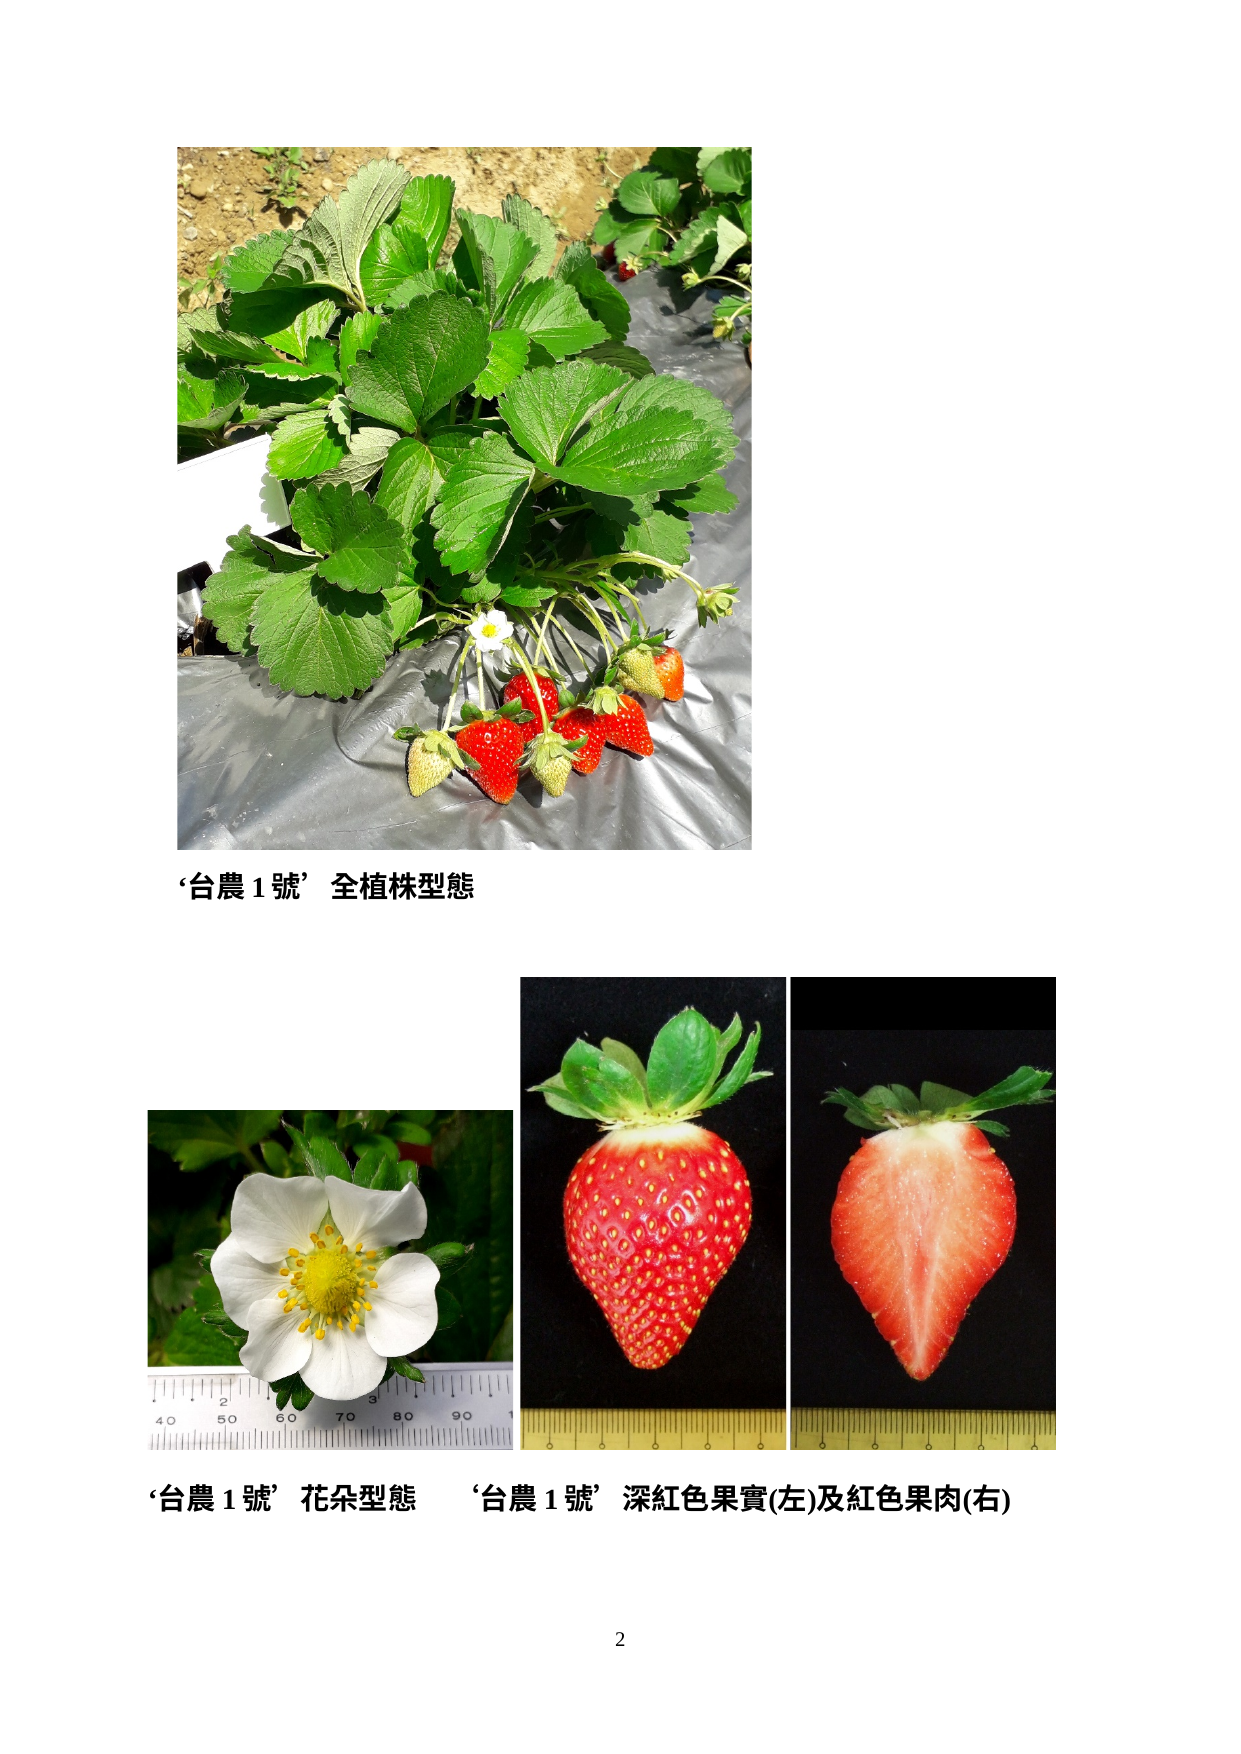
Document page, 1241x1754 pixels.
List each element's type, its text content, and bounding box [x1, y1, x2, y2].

picture [520, 977, 1056, 1450]
picture [177, 147, 752, 850]
text ‘台農1號’花朵型態 ‘台農1號’深紅色果實(左)及紅色果肉(右) [148, 1475, 1092, 1518]
picture [147, 1110, 514, 1450]
text ‘台農1號’全植株型態 [177, 863, 1092, 906]
